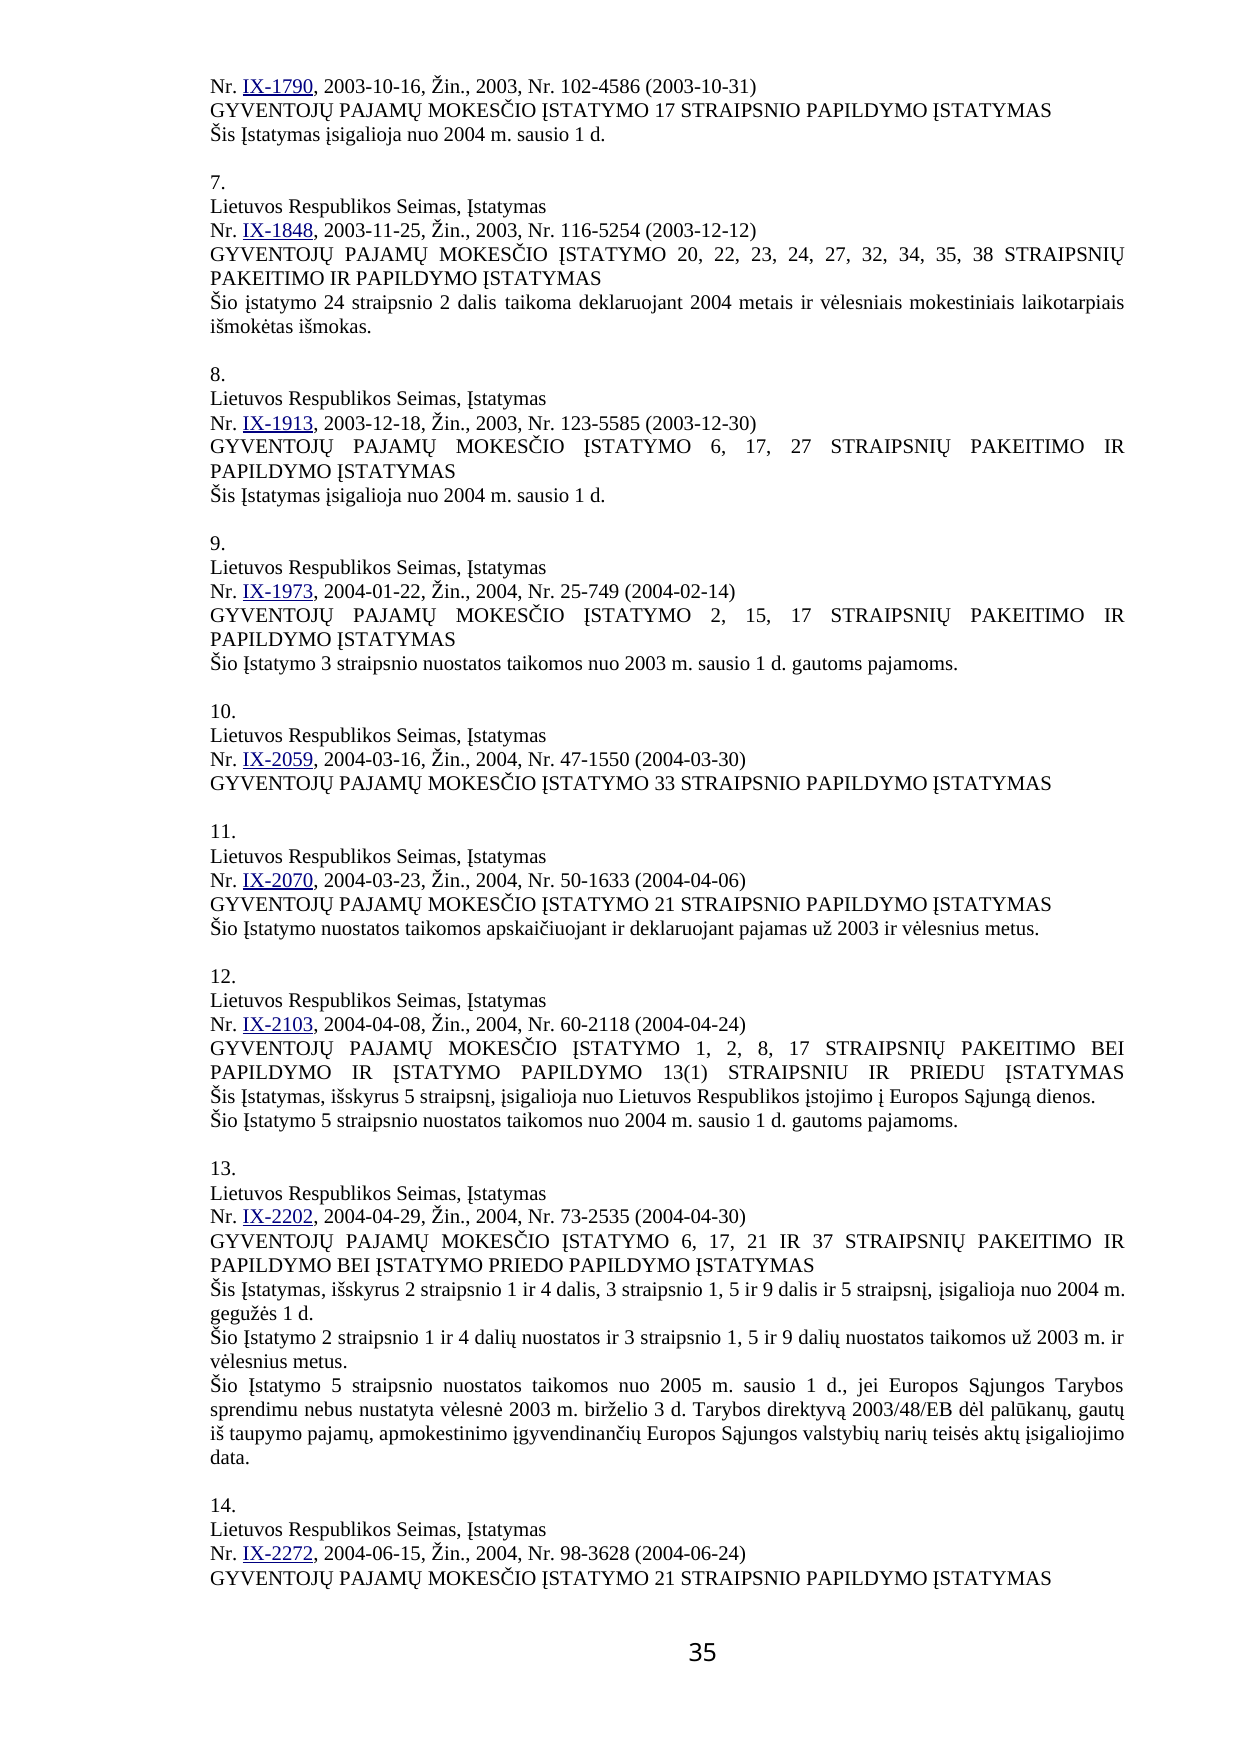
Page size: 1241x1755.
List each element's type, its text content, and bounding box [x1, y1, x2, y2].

text GYVENTOJŲ PAJAMŲ MOKESČIO ĮSTATYMO 6, 17, 27 STRAIPSNIŲ PAKEITIMO IR PAPILDYMO ĮSTATYMAS [210, 434, 1126, 483]
text Lietuvos Respublikos Seimas, Įstatymas [210, 1517, 1126, 1541]
text Nr. IX-1790, 2003-10-16, Žin., 2003, Nr. 102-4586 (2003-10-31) [210, 73, 1126, 98]
text GYVENTOJŲ PAJAMŲ MOKESČIO ĮSTATYMO 20, 22, 23, 24, 27, 32, 34, 35, 38 STRAIPSNIŲ PAKEITIMO IR PAPILDYMO ĮSTATYMAS [210, 242, 1126, 290]
text Šio Įstatymo 5 straipsnio nuostatos taikomos nuo 2005 m. sausio 1 d., jei Europos Sąjungos Tarybos sprendimu nebus nustatyta vėlesnė 2003 m. birželio 3 d. Tarybos direktyvą 2003/48/EB dėl palūkanų, gautų iš taupymo pajamų, apmokestinimo įgyvendinančių Europos Sąjungos valstybių narių teisės aktų įsigaliojimo data. [210, 1373, 1126, 1469]
text 11. [210, 819, 1126, 843]
text 12. [210, 964, 1126, 988]
text 13. [210, 1156, 1126, 1180]
text Nr. IX-1848, 2003-11-25, Žin., 2003, Nr. 116-5254 (2003-12-12) [210, 218, 1126, 242]
text Šio Įstatymo 2 straipsnio 1 ir 4 dalių nuostatos ir 3 straipsnio 1, 5 ir 9 dalių nuostatos taikomos už 2003 m. ir vėlesnius metus. [210, 1325, 1126, 1373]
text GYVENTOJŲ PAJAMŲ MOKESČIO ĮSTATYMO 33 STRAIPSNIO PAPILDYMO ĮSTATYMAS [210, 771, 1126, 795]
text Šio įstatymo 24 straipsnio 2 dalis taikoma deklaruojant 2004 metais ir vėlesniais mokestiniais laikotarpiais išmokėtas išmokas. [210, 290, 1126, 338]
text Šio Įstatymo 5 straipsnio nuostatos taikomos nuo 2004 m. sausio 1 d. gautoms pajamoms. [210, 1108, 1126, 1132]
text Šio Įstatymo nuostatos taikomos apskaičiuojant ir deklaruojant pajamas už 2003 ir vėlesnius metus. [210, 916, 1126, 940]
text GYVENTOJŲ PAJAMŲ MOKESČIO ĮSTATYMO 6, 17, 21 IR 37 STRAIPSNIŲ PAKEITIMO IR PAPILDYMO BEI ĮSTATYMO PRIEDO PAPILDYMO ĮSTATYMAS [210, 1228, 1126, 1277]
text 14. [210, 1493, 1126, 1517]
text GYVENTOJŲ PAJAMŲ MOKESČIO ĮSTATYMO 2, 15, 17 STRAIPSNIŲ PAKEITIMO IR PAPILDYMO ĮSTATYMAS [210, 603, 1126, 651]
text Šis Įstatymas, išskyrus 2 straipsnio 1 ir 4 dalis, 3 straipsnio 1, 5 ir 9 dalis ir 5 straipsnį, įsigalioja nuo 2004 m. gegužės 1 d. [210, 1277, 1126, 1325]
text Lietuvos Respublikos Seimas, Įstatymas [210, 555, 1126, 579]
text GYVENTOJŲ PAJAMŲ MOKESČIO ĮSTATYMO 1, 2, 8, 17 STRAIPSNIŲ PAKEITIMO BEI PAPILDYMO IR ĮSTATYMO PAPILDYMO 13(1) STRAIPSNIU IR PRIEDU ĮSTATYMAS Šis Įstatymas, išskyrus 5 straipsnį, įsigalioja nuo Lietuvos Respublikos įstojimo į Europos Sąjungą dienos. [210, 1036, 1126, 1108]
text Nr. IX-1913, 2003-12-18, Žin., 2003, Nr. 123-5585 (2003-12-30) [210, 410, 1126, 434]
text Lietuvos Respublikos Seimas, Įstatymas [210, 843, 1126, 868]
text Šio Įstatymo 3 straipsnio nuostatos taikomos nuo 2003 m. sausio 1 d. gautoms pajamoms. [210, 651, 1126, 675]
text Lietuvos Respublikos Seimas, Įstatymas [210, 723, 1126, 747]
text 10. [210, 699, 1126, 723]
text 9. [210, 531, 1126, 555]
text Šis Įstatymas įsigalioja nuo 2004 m. sausio 1 d. [210, 122, 1126, 146]
text Nr. IX-2103, 2004-04-08, Žin., 2004, Nr. 60-2118 (2004-04-24) [210, 1012, 1126, 1036]
text Nr. IX-2202, 2004-04-29, Žin., 2004, Nr. 73-2535 (2004-04-30) [210, 1204, 1126, 1228]
text Nr. IX-2070, 2004-03-23, Žin., 2004, Nr. 50-1633 (2004-04-06) [210, 868, 1126, 892]
text 8. [210, 362, 1126, 386]
text Lietuvos Respublikos Seimas, Įstatymas [210, 988, 1126, 1012]
text Nr. IX-2059, 2004-03-16, Žin., 2004, Nr. 47-1550 (2004-03-30) [210, 747, 1126, 771]
text Nr. IX-2272, 2004-06-15, Žin., 2004, Nr. 98-3628 (2004-06-24) [210, 1541, 1126, 1565]
text Nr. IX-1973, 2004-01-22, Žin., 2004, Nr. 25-749 (2004-02-14) [210, 579, 1126, 603]
text GYVENTOJŲ PAJAMŲ MOKESČIO ĮSTATYMO 17 STRAIPSNIO PAPILDYMO ĮSTATYMAS [210, 98, 1126, 122]
text Lietuvos Respublikos Seimas, Įstatymas [210, 194, 1126, 218]
text Lietuvos Respublikos Seimas, Įstatymas [210, 1180, 1126, 1204]
text GYVENTOJŲ PAJAMŲ MOKESČIO ĮSTATYMO 21 STRAIPSNIO PAPILDYMO ĮSTATYMAS [210, 1565, 1126, 1589]
text Lietuvos Respublikos Seimas, Įstatymas [210, 386, 1126, 410]
text 7. [210, 170, 1126, 194]
text Šis Įstatymas įsigalioja nuo 2004 m. sausio 1 d. [210, 483, 1126, 507]
text GYVENTOJŲ PAJAMŲ MOKESČIO ĮSTATYMO 21 STRAIPSNIO PAPILDYMO ĮSTATYMAS [210, 892, 1126, 916]
